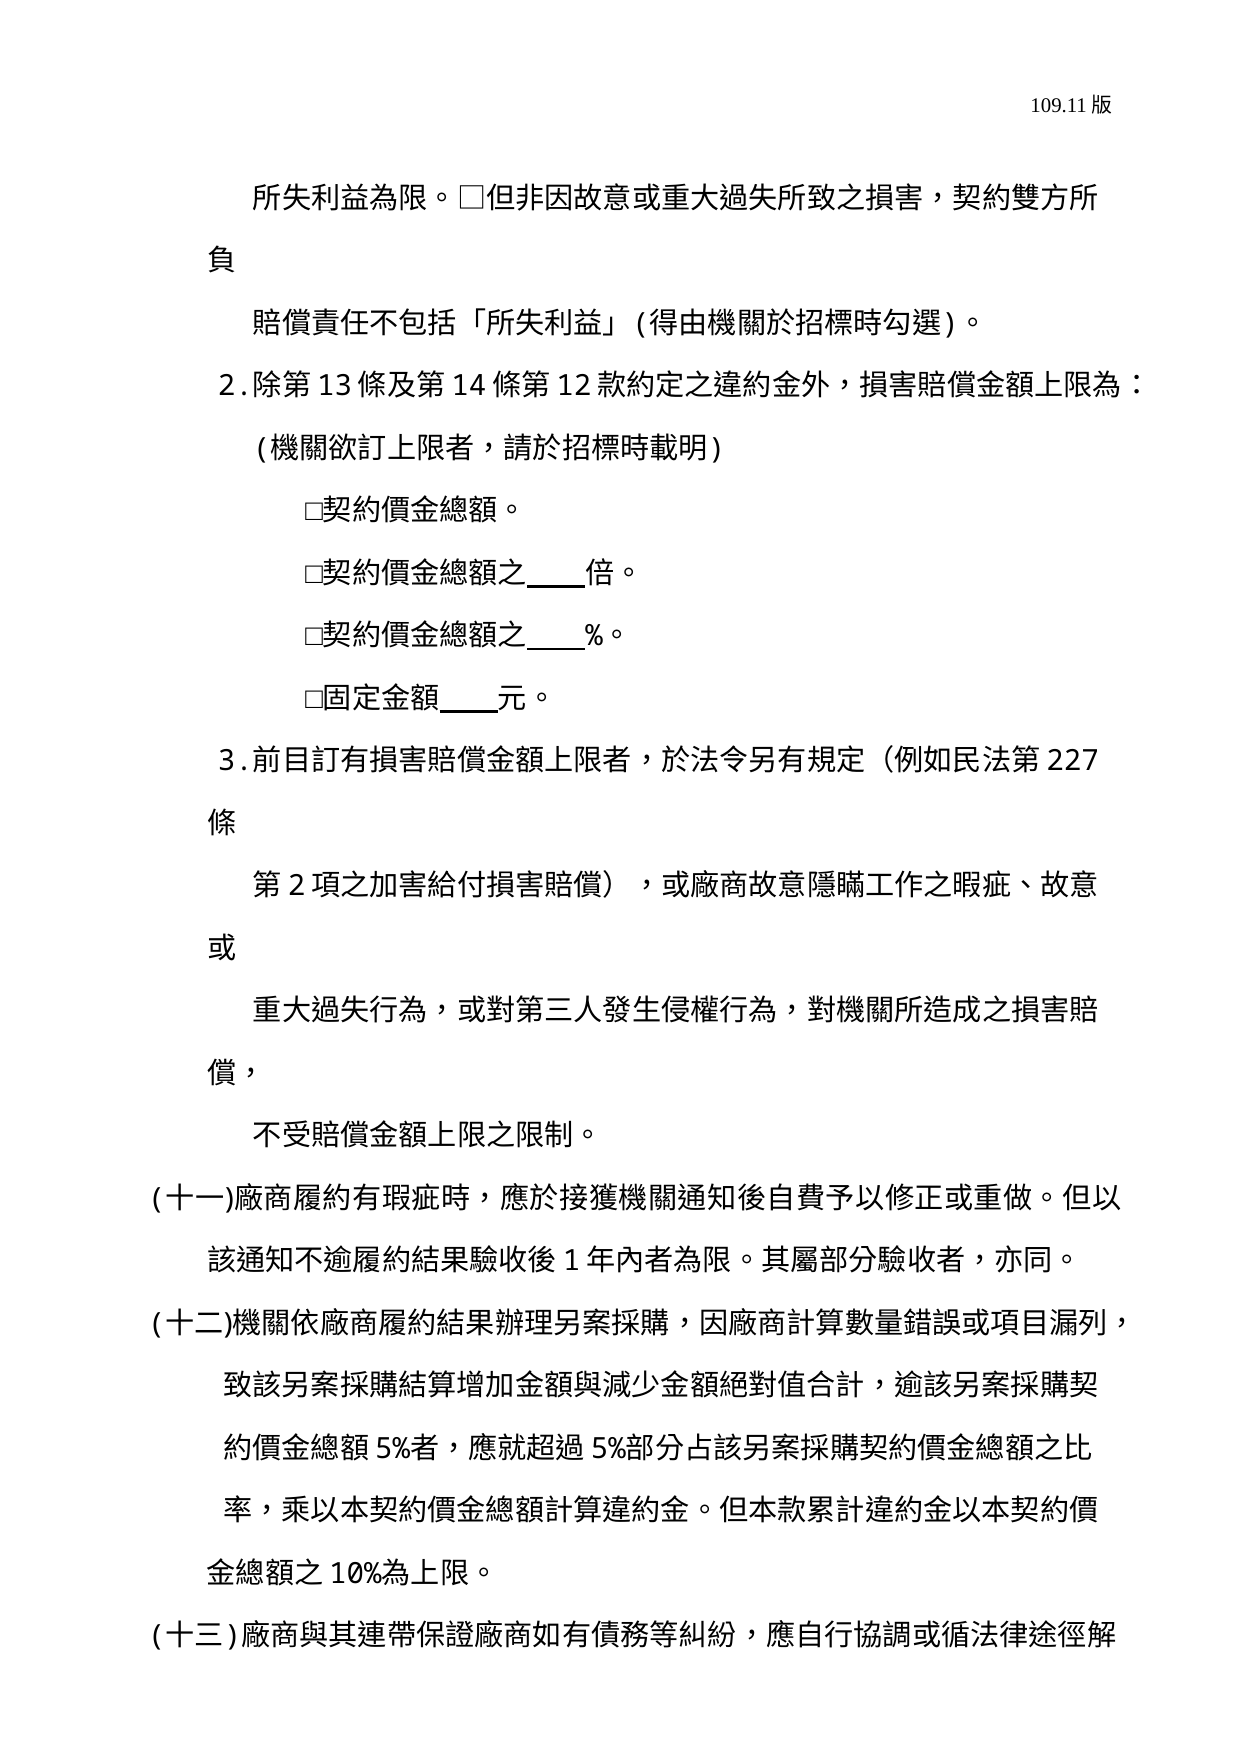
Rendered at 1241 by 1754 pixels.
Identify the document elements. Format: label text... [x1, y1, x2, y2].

text 所失利益為限。□但非因故意或重大過失所致之損害，契約雙方所負 [148, 154, 1122, 279]
text □固定金額 元。 [148, 654, 1122, 716]
text 不受賠償金額上限之限制。 [148, 1091, 1122, 1154]
text (十三)廠商與其連帶保證廠商如有債務等糾紛，應自行協調或循法律途徑解 [148, 1591, 1122, 1654]
text 重大過失行為，或對第三人發生侵權行為，對機關所造成之損害賠償， [148, 966, 1122, 1091]
text □契約價金總額之 倍。 [148, 529, 1122, 591]
text 賠償責任不包括「所失利益」(得由機關於招標時勾選)。 [148, 279, 1122, 341]
text 率，乘以本契約價金總額計算違約金。但本款累計違約金以本契約價 [118, 1466, 1122, 1529]
text (十二)機關依廠商履約結果辦理另案採購，因廠商計算數量錯誤或項目漏列， [148, 1279, 1122, 1341]
text 約價金總額5%者，應就超過5%部分占該另案採購契約價金總額之比 [118, 1404, 1122, 1466]
text □契約價金總額之 %。 [148, 591, 1122, 654]
text 金總額之10%為上限。 [206, 1529, 1122, 1591]
text (十一)廠商履約有瑕疵時，應於接獲機關通知後自費予以修正或重做。但以該通知不逾履約結果驗收後1年內者為限。其屬部分驗收者，亦同。 [148, 1154, 1122, 1279]
text 2.除第13條及第14條第12款約定之違約金外，損害賠償金額上限為： [148, 341, 1122, 404]
text 3.前目訂有損害賠償金額上限者，於法令另有規定（例如民法第227條 [148, 716, 1122, 841]
text (機關欲訂上限者，請於招標時載明) [148, 404, 1122, 466]
text 致該另案採購結算增加金額與減少金額絕對值合計，逾該另案採購契 [118, 1341, 1122, 1404]
text □契約價金總額。 [148, 466, 1122, 529]
text 第2項之加害給付損害賠償），或廠商故意隱瞞工作之暇疵、故意或 [148, 841, 1122, 966]
